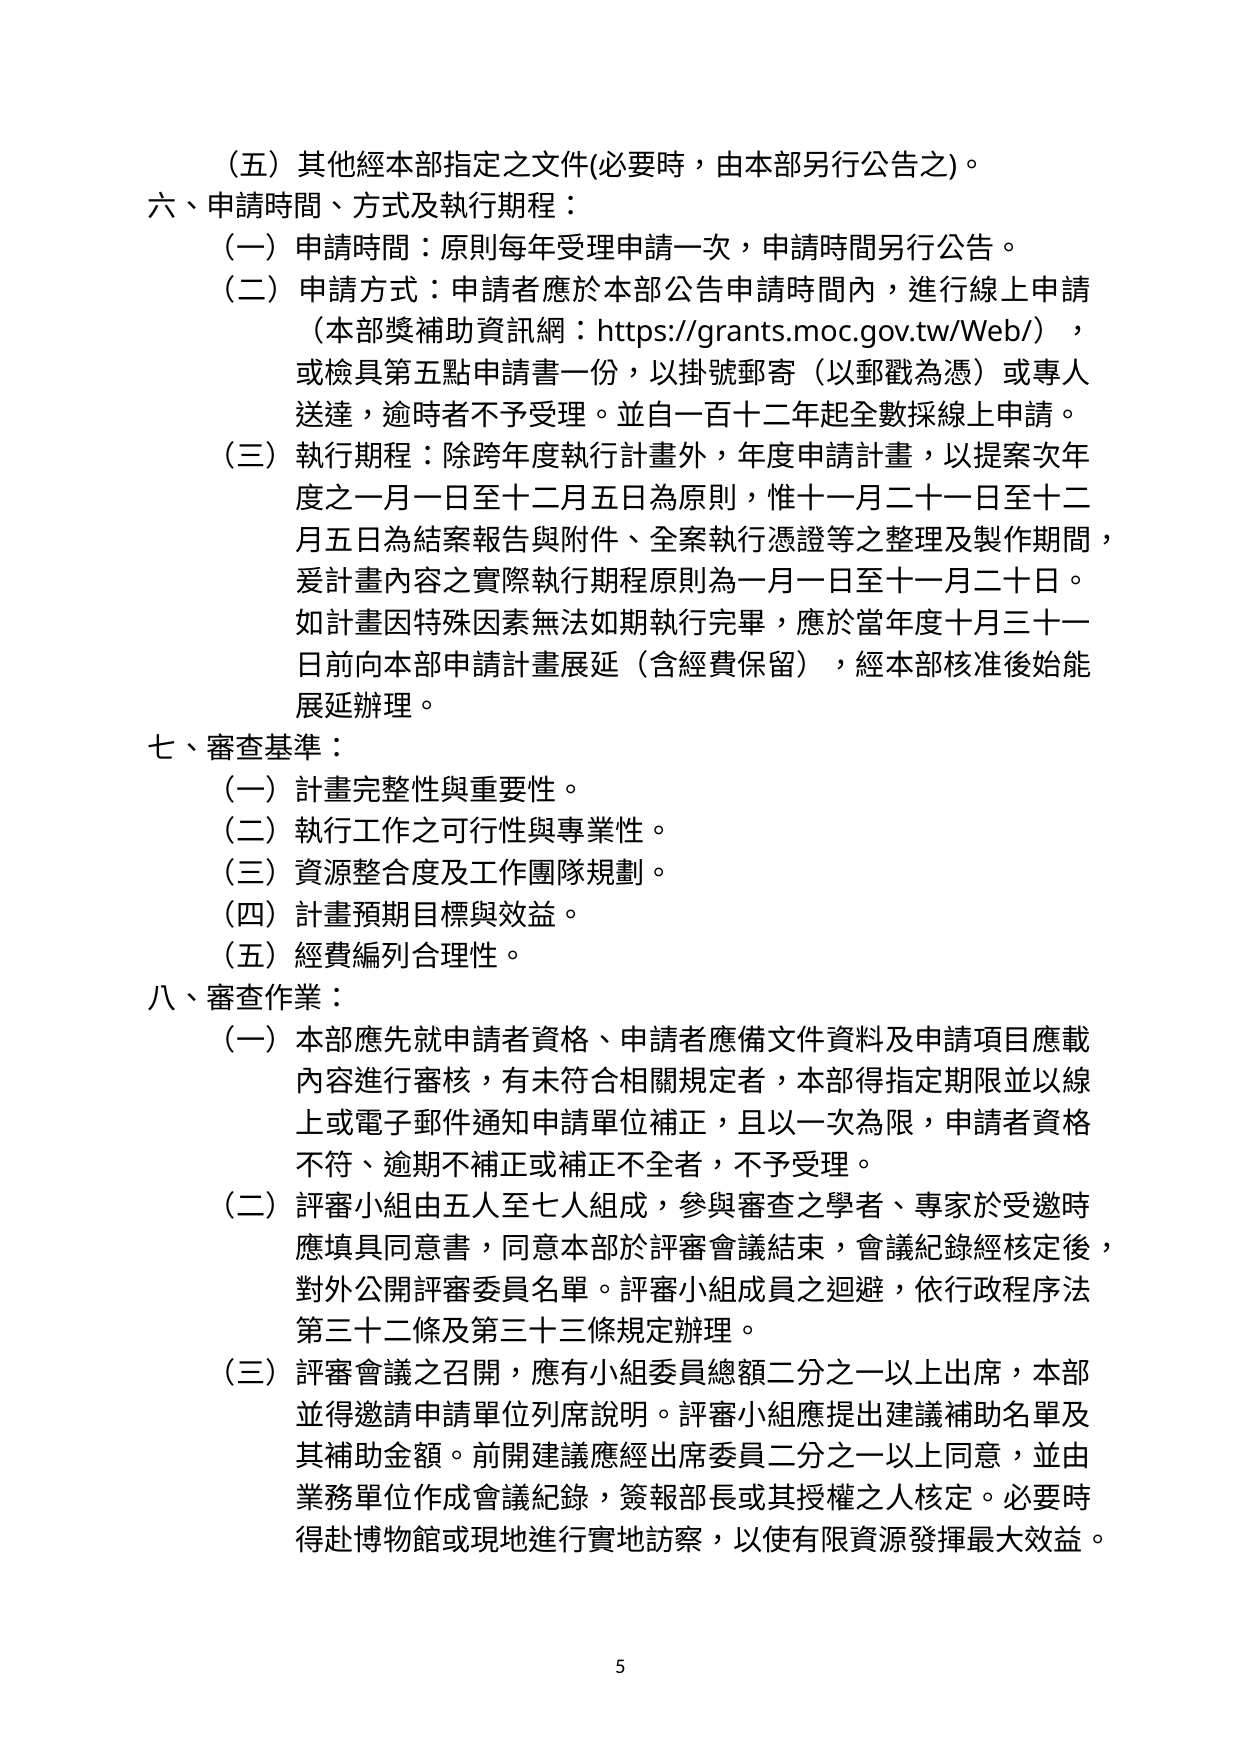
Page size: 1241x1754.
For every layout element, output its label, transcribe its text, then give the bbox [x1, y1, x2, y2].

text （四）計畫預期目標與效益。 [207, 892, 1092, 933]
text 七、審查基準： [148, 725, 1092, 767]
text 八、審查作業： [148, 975, 1092, 1017]
text （五）其他經本部指定之文件(必要時，由本部另行公告之)。 [210, 142, 1092, 183]
text （一）申請時間：原則每年受理申請一次，申請時間另行公告。 [207, 225, 1092, 267]
text （三）執行期程：除跨年度執行計畫外，年度申請計畫，以提案次年度之一月一日至十二月五日為原則，惟十一月二十一日至十二月五日為結案報告與附件、全案執行憑證等之整理及製作期間，爰計畫內容之實際執行期程原則為一月一日至十一月二十日。如計畫因特殊因素無法如期執行完畢，應於當年度十月三十一日前向本部申請計畫展延（含經費保留），經本部核准後始能展延辦理。 [207, 433, 1092, 725]
text （三）評審會議之召開，應有小組委員總額二分之一以上出席，本部並得邀請申請單位列席說明。評審小組應提出建議補助名單及其補助金額。前開建議應經出席委員二分之一以上同意，並由業務單位作成會議紀錄，簽報部長或其授權之人核定。必要時得赴博物館或現地進行實地訪察，以使有限資源發揮最大效益。 [207, 1350, 1092, 1558]
text （五）經費編列合理性。 [207, 933, 1092, 975]
text （一）計畫完整性與重要性。 [207, 767, 1092, 808]
text （二）評審小組由五人至七人組成，參與審查之學者、專家於受邀時，應填具同意書，同意本部於評審會議結束，會議紀錄經核定後，對外公開評審委員名單。評審小組成員之迴避，依行政程序法第三十二條及第三十三條規定辦理。 [207, 1183, 1092, 1350]
text （二）申請方式：申請者應於本部公告申請時間內，進行線上申請（本部獎補助資訊網：https://grants.moc.gov.tw/Web/），或檢具第五點申請書一份，以掛號郵寄（以郵戳為憑）或專人送達，逾時者不予受理。並自一百十二年起全數採線上申請。 [206, 267, 1092, 433]
text （二）執行工作之可行性與專業性。 [207, 808, 1092, 850]
text 六、申請時間、方式及執行期程： [148, 183, 1092, 225]
text （一）本部應先就申請者資格、申請者應備文件資料及申請項目應載內容進行審核，有未符合相關規定者，本部得指定期限並以線上或電子郵件通知申請單位補正，且以一次為限，申請者資格不符、逾期不補正或補正不全者，不予受理。 [207, 1017, 1092, 1183]
text （三）資源整合度及工作團隊規劃。 [207, 850, 1092, 892]
